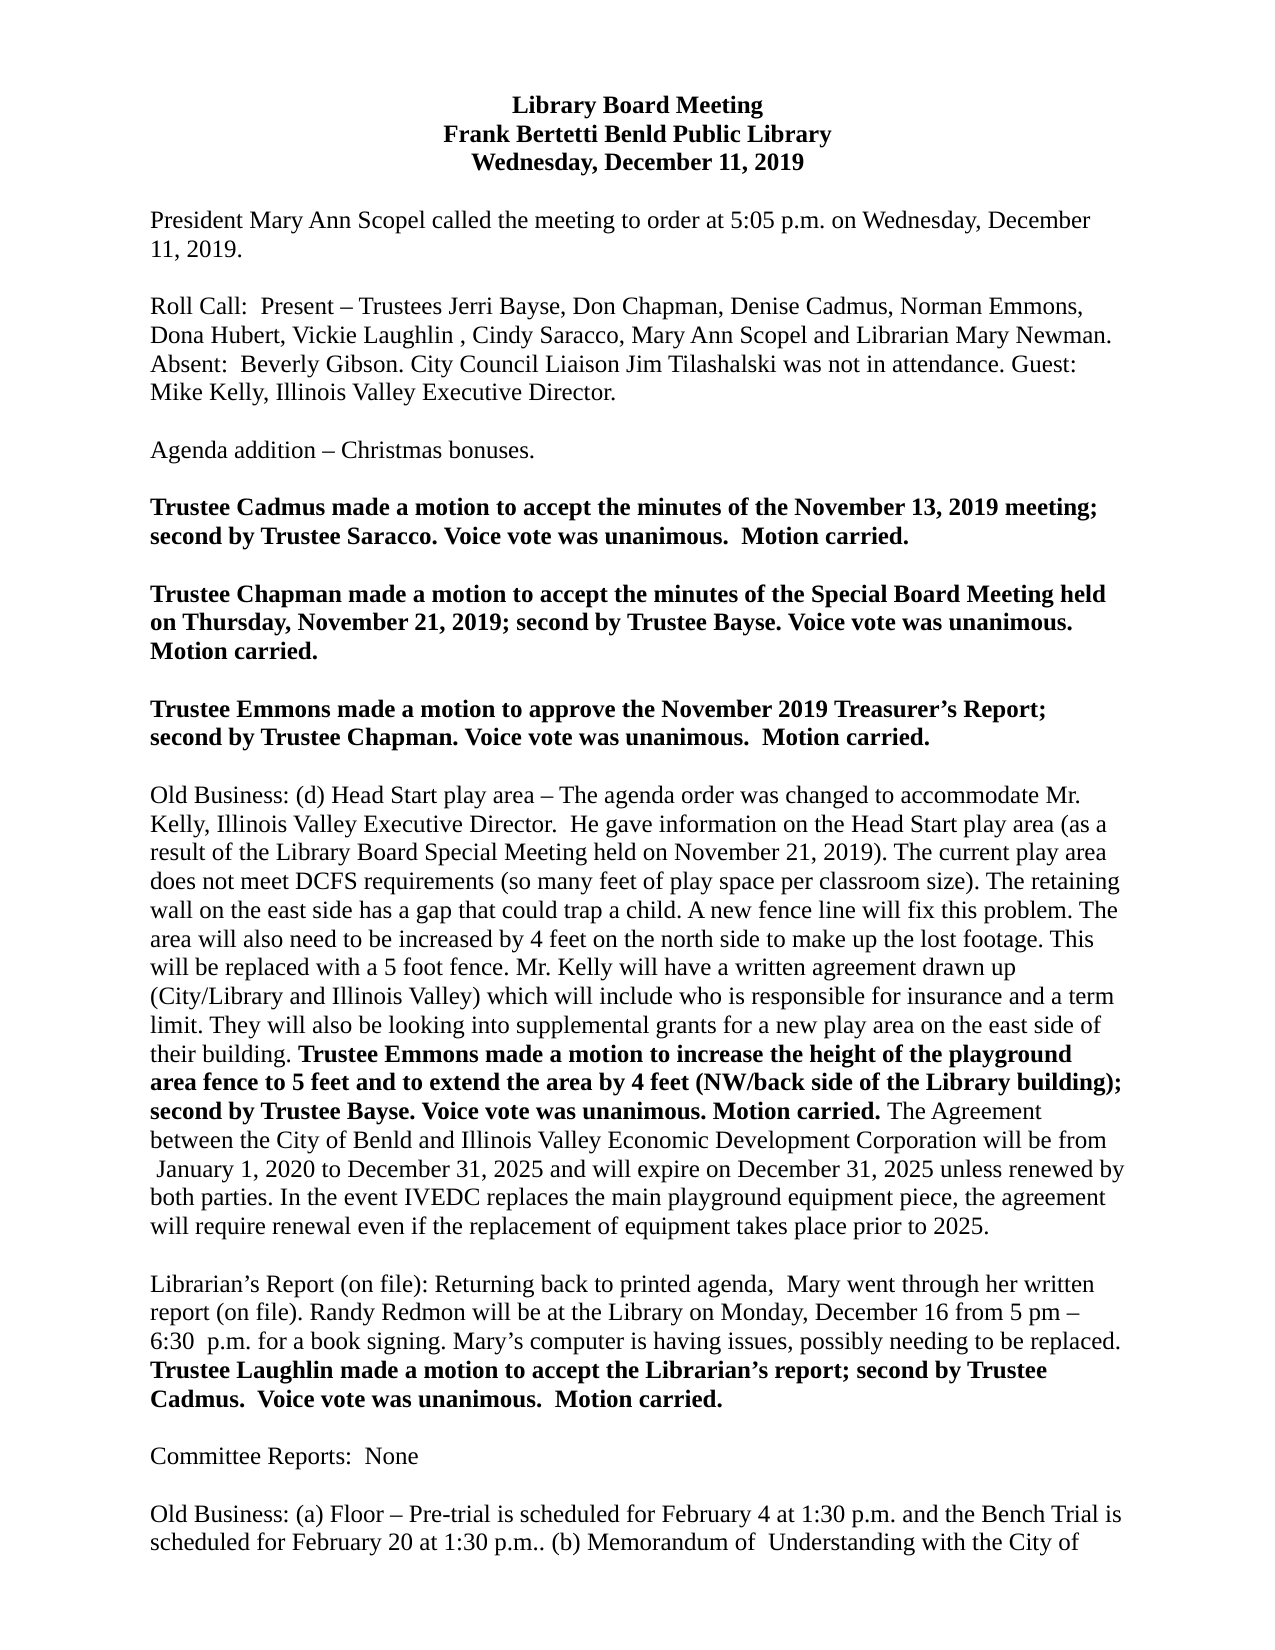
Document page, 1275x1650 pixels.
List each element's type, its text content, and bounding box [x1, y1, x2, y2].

text Committee Reports: None [150, 1441, 1125, 1470]
text Wednesday, December 11, 2019 [150, 147, 1125, 176]
subtitle Frank Bertetti Benld Public Library [150, 119, 1125, 147]
subtitle Library Board Meeting [150, 90, 1125, 119]
text Trustee Cadmus made a motion to accept the minutes of the November 13, 2019 meeting; second by Trustee Saracco. Voice vote was unanimous. Motion carried. [150, 492, 1125, 550]
text President Mary Ann Scopel called the meeting to order at 5:05 p.m. on Wednesday, December 11, 2019. [150, 205, 1125, 262]
text Trustee Emmons made a motion to approve the November 2019 Treasurer’s Report; second by Trustee Chapman. Voice vote was unanimous. Motion carried. [150, 694, 1125, 751]
text Old Business: (d) Head Start play area – The agenda order was changed to accommodate Mr. Kelly, Illinois Valley Executive Director. He gave information on the Head Start play area (as a result of the Library Board Special Meeting held on November 21, 2019). The current play area does not meet DCFS requirements (so many feet of play space per classroom size). The retaining wall on the east side has a gap that could trap a child. A new fence line will fix this problem. The area will also need to be increased by 4 feet on the north side to make up the lost footage. This will be replaced with a 5 foot fence. Mr. Kelly will have a written agreement drawn up (City/Library and Illinois Valley) which will include who is responsible for insurance and a term limit. They will also be looking into supplemental grants for a new play area on the east side of their building. Trustee Emmons made a motion to increase the height of the playground area fence to 5 feet and to extend the area by 4 feet (NW/back side of the Library building); second by Trustee Bayse. Voice vote was unanimous. Motion carried. The Agreement between the City of Benld and Illinois Valley Economic Development Corporation will be from [150, 780, 1125, 1154]
text January 1, 2020 to December 31, 2025 and will expire on December 31, 2025 unless renewed by both parties. In the event IVEDC replaces the main playground equipment piece, the agreement will require renewal even if the replacement of equipment takes place prior to 2025. [150, 1154, 1125, 1240]
text Roll Call: Present – Trustees Jerri Bayse, Don Chapman, Denise Cadmus, Norman Emmons, Dona Hubert, Vickie Laughlin , Cindy Saracco, Mary Ann Scopel and Librarian Mary Newman. Absent: Beverly Gibson. City Council Liaison Jim Tilashalski was not in attendance. Guest: Mike Kelly, Illinois Valley Executive Director. [150, 291, 1125, 406]
text Trustee Chapman made a motion to accept the minutes of the Special Board Meeting held on Thursday, November 21, 2019; second by Trustee Bayse. Voice vote was unanimous. Motion carried. [150, 579, 1125, 665]
text Agenda addition – Christmas bonuses. [150, 435, 1125, 464]
text Librarian’s Report (on file): Returning back to printed agenda, Mary went through her written report (on file). Randy Redmon will be at the Library on Monday, December 16 from 5 pm – 6:30 p.m. for a book signing. Mary’s computer is having issues, possibly needing to be replaced. Trustee Laughlin made a motion to accept the Librarian’s report; second by Trustee Cadmus. Voice vote was unanimous. Motion carried. [150, 1269, 1125, 1412]
text Old Business: (a) Floor – Pre-trial is scheduled for February 4 at 1:30 p.m. and the Bench Trial is scheduled for February 20 at 1:30 p.m.. (b) Memorandum of Understanding with the City of [150, 1499, 1125, 1556]
